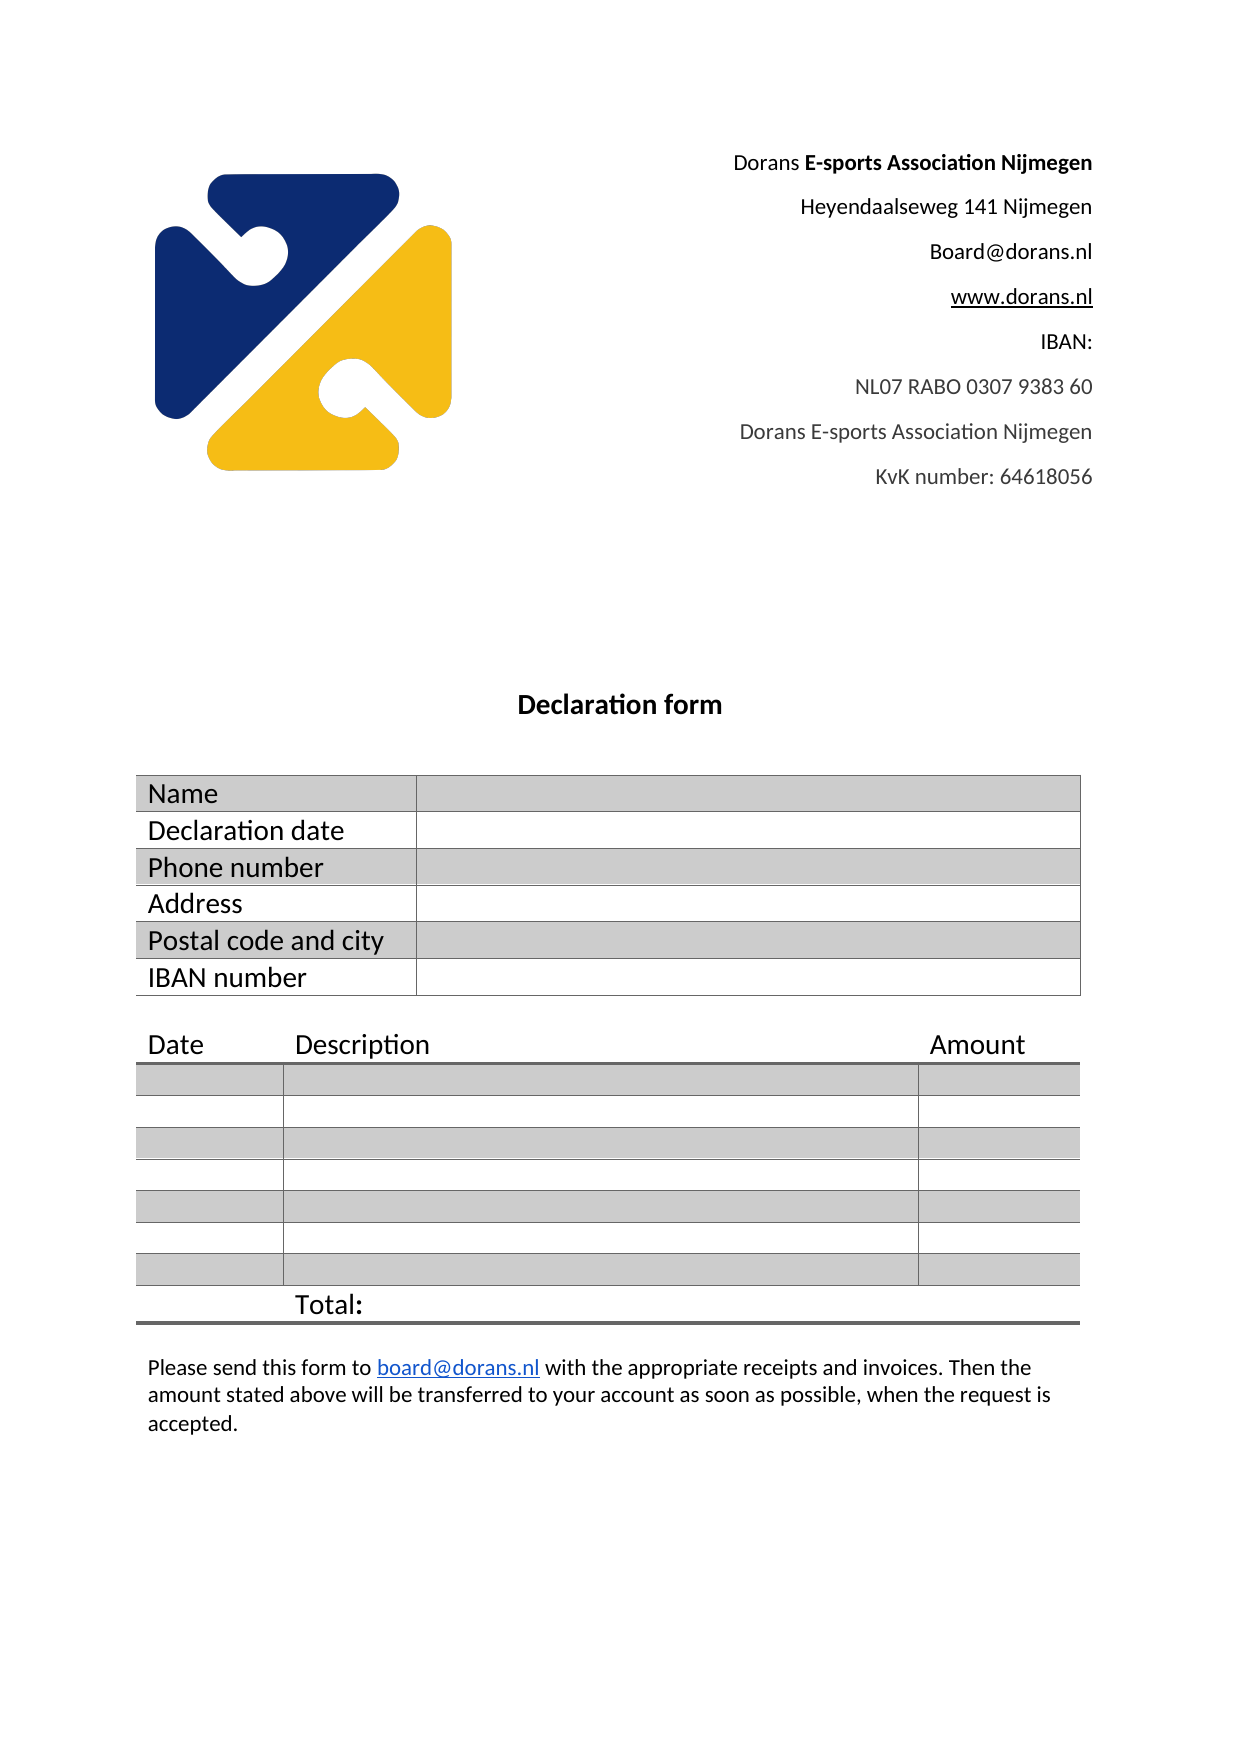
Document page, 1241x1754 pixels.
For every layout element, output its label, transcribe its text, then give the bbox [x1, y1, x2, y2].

text Board@dorans.nl [459, 237, 1093, 265]
table_cell Address [136, 886, 416, 921]
table_cell [919, 1160, 1080, 1190]
table_cell [417, 849, 1080, 884]
table_header [417, 776, 1080, 811]
table_cell [136, 1096, 283, 1127]
table_cell [136, 1160, 283, 1190]
table_cell [136, 1065, 283, 1095]
table_cell Phone number [136, 849, 416, 884]
table_cell [919, 1065, 1080, 1095]
table_cell [919, 1096, 1080, 1127]
table_header Name [136, 776, 416, 811]
table_cell [284, 1191, 918, 1222]
table_cell [417, 959, 1080, 994]
table_cell [919, 1254, 1080, 1285]
table_header Description [284, 1026, 918, 1062]
text Heyendaalseweg 141 Nijmegen [748, 192, 1093, 221]
table_cell [284, 1223, 918, 1253]
table_header Date [136, 1026, 283, 1062]
table_cell [417, 812, 1080, 848]
table_cell [417, 922, 1080, 958]
table_cell Postal code and city [136, 922, 416, 958]
text Dorans E-sports Association Nijmegen [298, 148, 1093, 176]
table_cell [136, 1286, 283, 1321]
text Declaration form [148, 686, 1093, 722]
table_cell [136, 1254, 283, 1285]
table_cell [284, 1096, 918, 1127]
table_cell [284, 1128, 918, 1158]
table_cell [136, 1128, 283, 1158]
text www.dorans.nl [459, 282, 1093, 310]
table_cell IBAN number [136, 959, 416, 994]
table_cell [919, 1191, 1080, 1222]
table_cell [417, 886, 1080, 921]
text KvK number: 64618056 [148, 462, 1093, 490]
table_cell Declaration date [136, 812, 416, 848]
table_cell [918, 1286, 1080, 1321]
text IBAN: [459, 327, 1093, 355]
table_cell [919, 1128, 1080, 1158]
table_cell Total: [284, 1286, 918, 1321]
table_cell [136, 1191, 283, 1222]
table_header Amount [918, 1026, 1080, 1062]
table_cell [284, 1254, 918, 1285]
text Dorans E-sports Association Nijmegen [459, 417, 1093, 445]
table_cell [284, 1065, 918, 1095]
text NL07 RABO 0307 9383 60 [459, 372, 1093, 400]
text Please send this form to board@dorans.nl with the appropriate receipts and invoices. Then the amount stated above will be transferred to your account as soon as possible, when the request is accepted. [148, 1353, 1093, 1437]
table_cell [284, 1160, 918, 1190]
table_cell [919, 1223, 1080, 1253]
table_cell [136, 1223, 283, 1253]
picture [147, 166, 459, 478]
